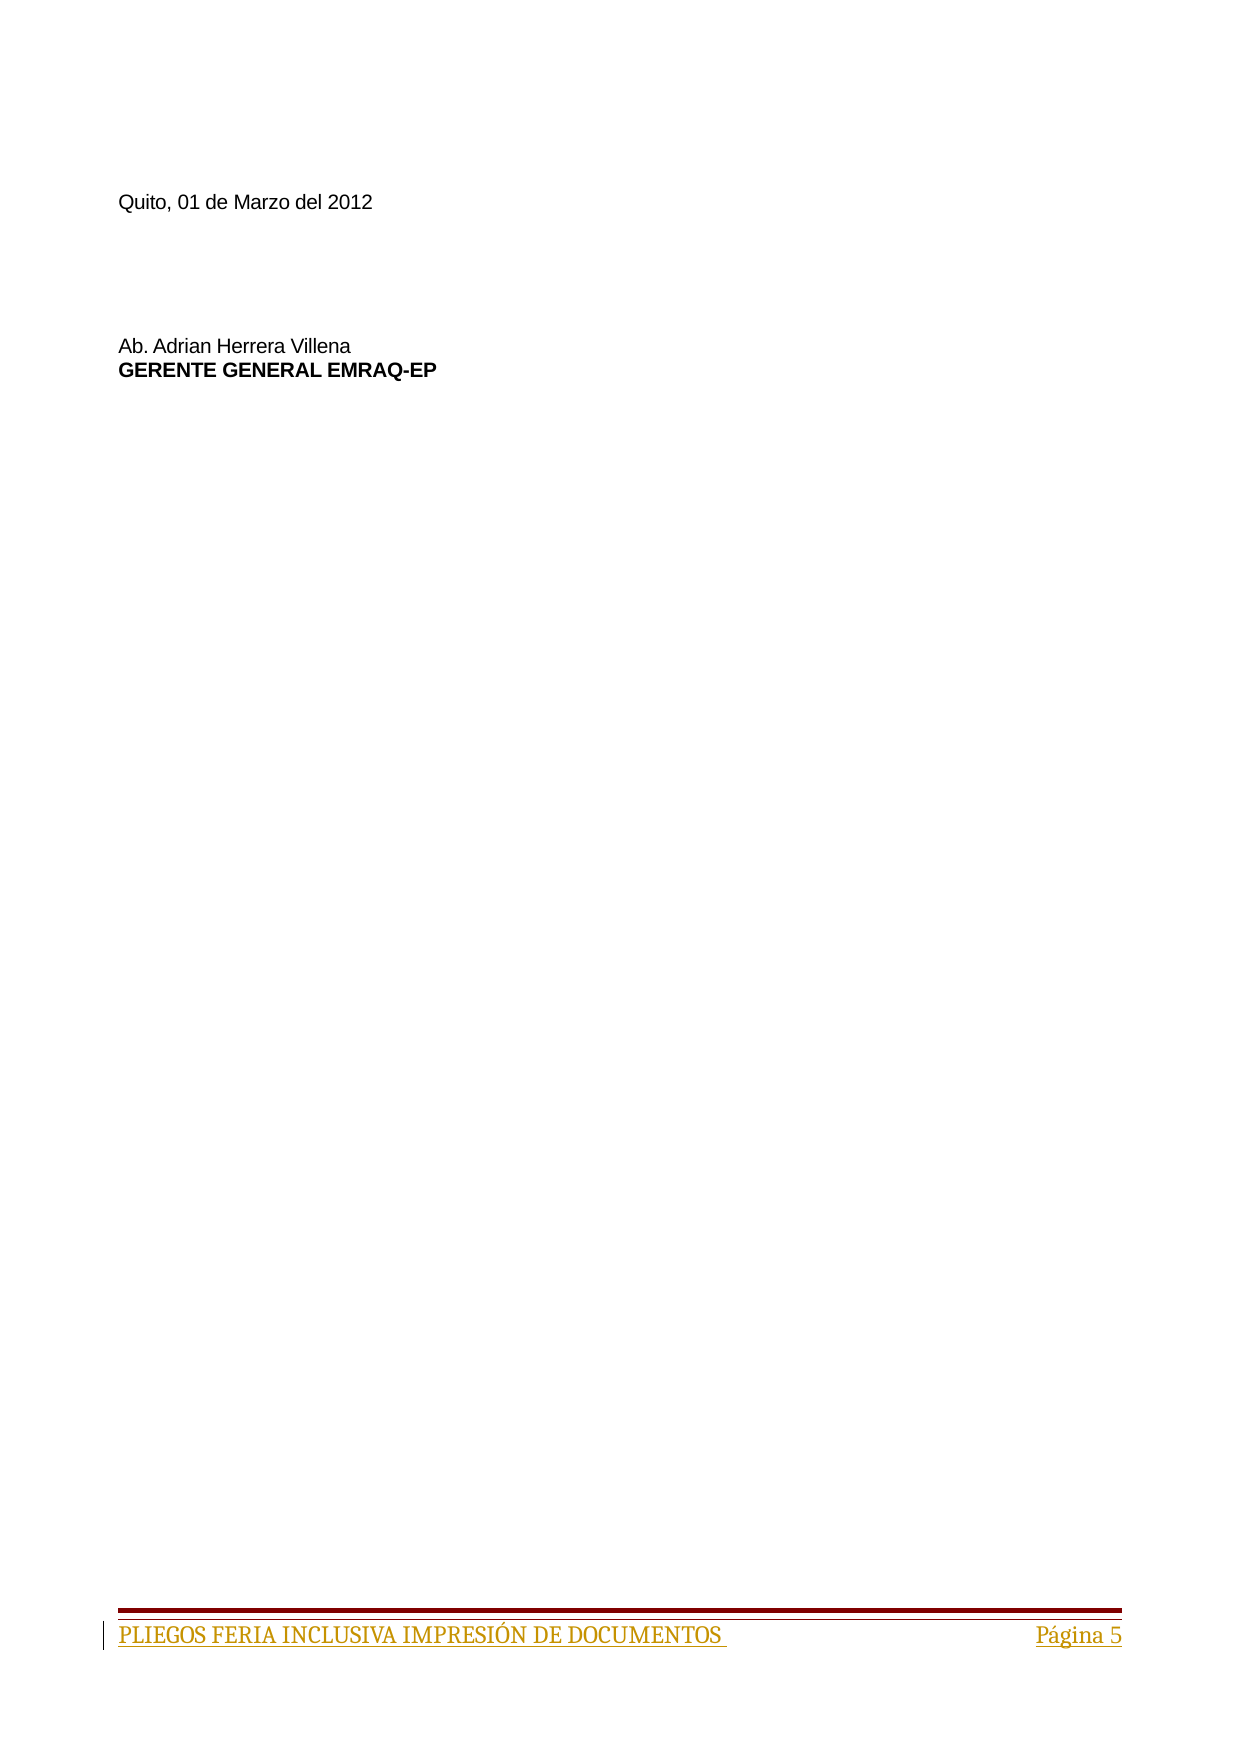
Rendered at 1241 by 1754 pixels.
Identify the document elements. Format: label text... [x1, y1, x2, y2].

text Ab. Adrian Herrera Villena [118, 334, 1125, 358]
text GERENTE GENERAL EMRAQ-EP [118, 358, 1125, 382]
text Quito, 01 de Marzo del 2012 [118, 190, 1125, 214]
